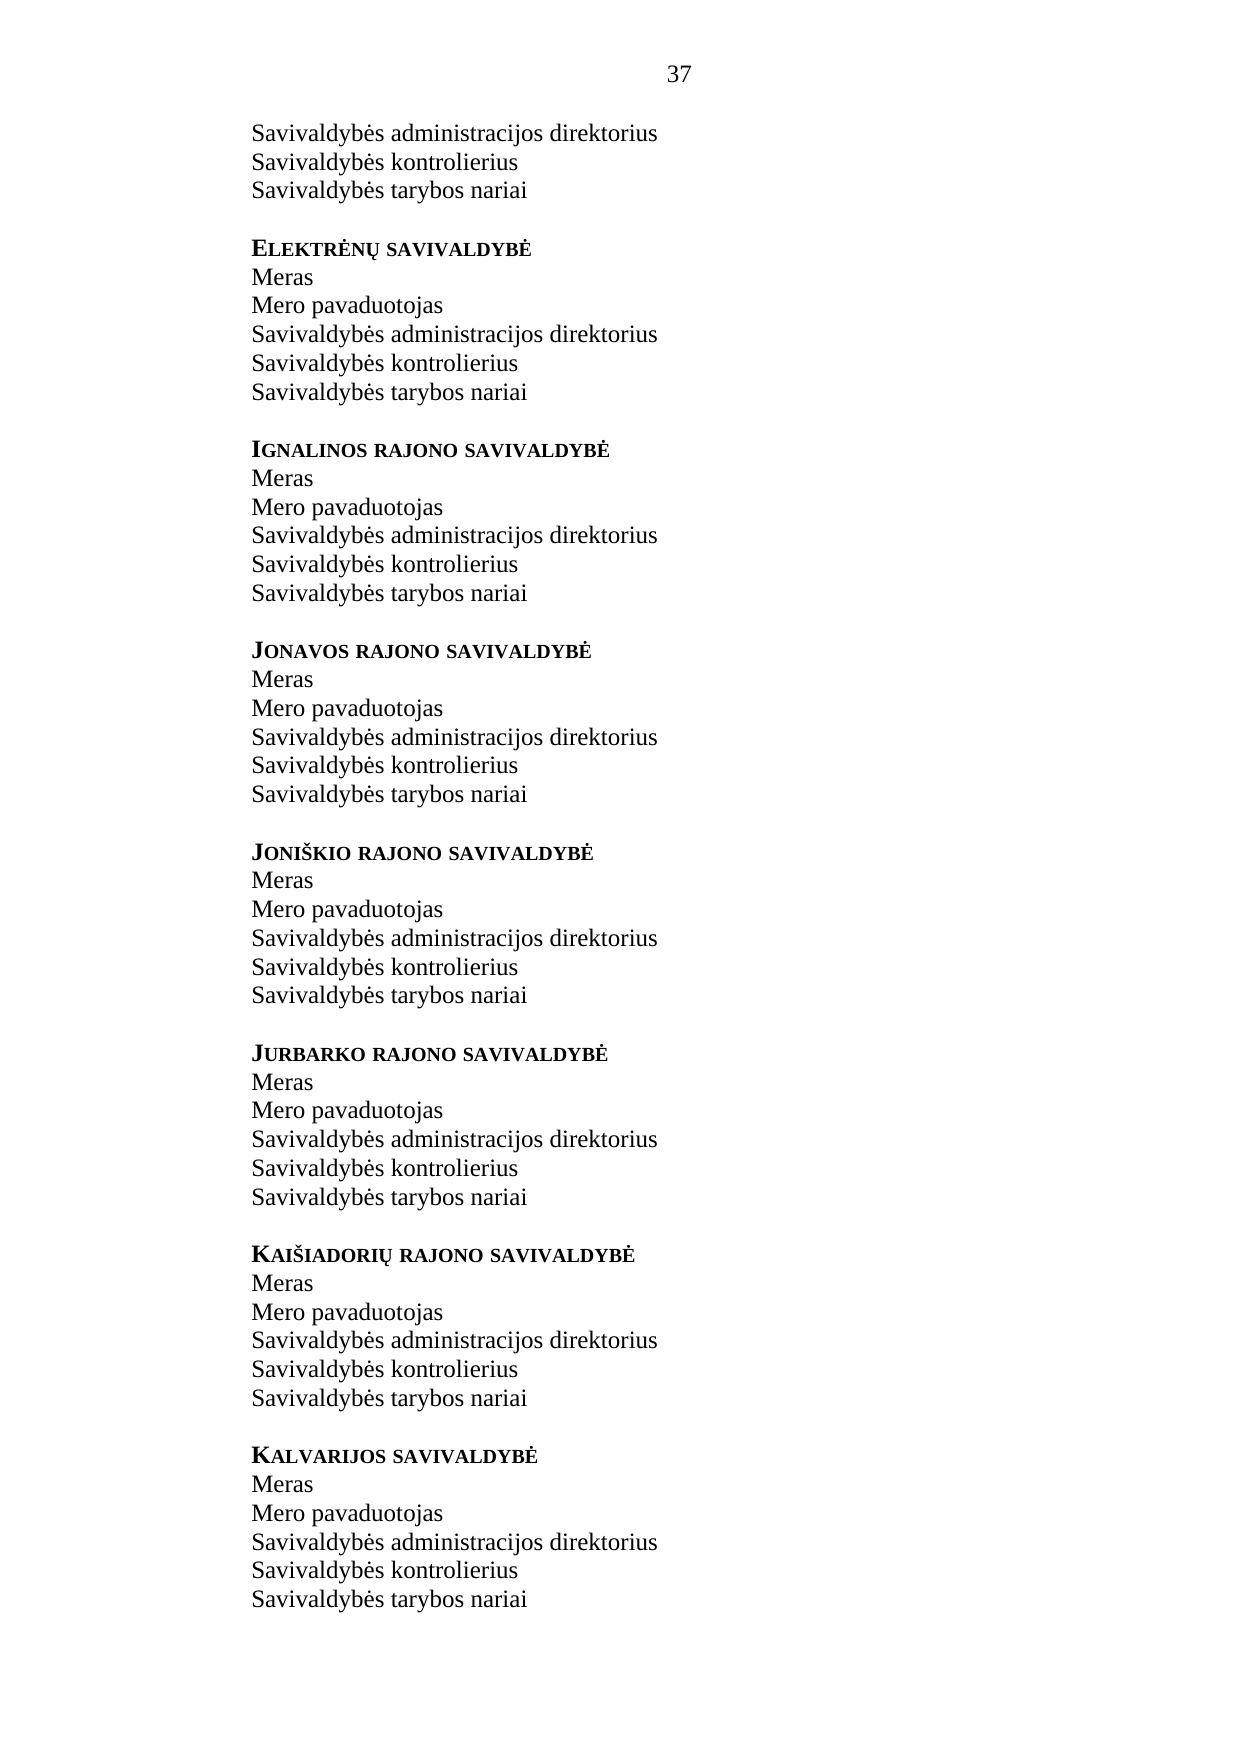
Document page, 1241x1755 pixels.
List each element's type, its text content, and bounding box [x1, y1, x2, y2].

text Savivaldybės kontrolierius [177, 952, 1181, 981]
text Savivaldybės administracijos direktorius [177, 319, 1181, 348]
text Joniškio rajono savivaldybė [177, 837, 1181, 866]
text Mero pavaduotojas [177, 1096, 1181, 1124]
text Mero pavaduotojas [177, 1297, 1181, 1326]
text Savivaldybės kontrolierius [177, 1354, 1181, 1383]
text Savivaldybės kontrolierius [177, 1153, 1181, 1182]
text Jonavos rajono savivaldybė [177, 636, 1181, 664]
text Meras [177, 1067, 1181, 1096]
text Meras [177, 866, 1181, 894]
text Savivaldybės tarybos nariai [177, 779, 1181, 808]
text Savivaldybės tarybos nariai [177, 1182, 1181, 1211]
text Savivaldybės administracijos direktorius [177, 722, 1181, 751]
text Savivaldybės tarybos nariai [177, 1584, 1181, 1613]
text Savivaldybės kontrolierius [177, 348, 1181, 377]
text Mero pavaduotojas [177, 1498, 1181, 1527]
text Savivaldybės tarybos nariai [177, 176, 1181, 204]
text Savivaldybės kontrolierius [177, 751, 1181, 779]
text Meras [177, 1268, 1181, 1297]
text Savivaldybės kontrolierius [177, 147, 1181, 176]
text Meras [177, 1469, 1181, 1498]
text Kaišiadorių rajono savivaldybė [177, 1239, 1181, 1268]
text Savivaldybės kontrolierius [177, 549, 1181, 578]
text Savivaldybės tarybos nariai [177, 1383, 1181, 1412]
text Savivaldybės administracijos direktorius [177, 923, 1181, 952]
text Savivaldybės tarybos nariai [177, 377, 1181, 406]
text Savivaldybės administracijos direktorius [177, 1527, 1181, 1556]
text Ignalinos rajono savivaldybė [177, 434, 1181, 463]
text Kalvarijos savivaldybė [177, 1441, 1181, 1469]
text Mero pavaduotojas [177, 894, 1181, 923]
text Meras [177, 463, 1181, 492]
text Elektrėnų savivaldybė [177, 233, 1181, 262]
text Savivaldybės administracijos direktorius [177, 118, 1181, 147]
text Mero pavaduotojas [177, 492, 1181, 521]
text Mero pavaduotojas [177, 693, 1181, 722]
text Savivaldybės administracijos direktorius [177, 1124, 1181, 1153]
text Jurbarko rajono savivaldybė [177, 1038, 1181, 1067]
text Savivaldybės administracijos direktorius [177, 1326, 1181, 1354]
text Meras [177, 664, 1181, 693]
text Mero pavaduotojas [177, 291, 1181, 319]
text Savivaldybės kontrolierius [177, 1556, 1181, 1584]
text Savivaldybės tarybos nariai [177, 981, 1181, 1009]
text Savivaldybės administracijos direktorius [177, 521, 1181, 549]
text Meras [177, 262, 1181, 291]
text Savivaldybės tarybos nariai [177, 578, 1181, 607]
